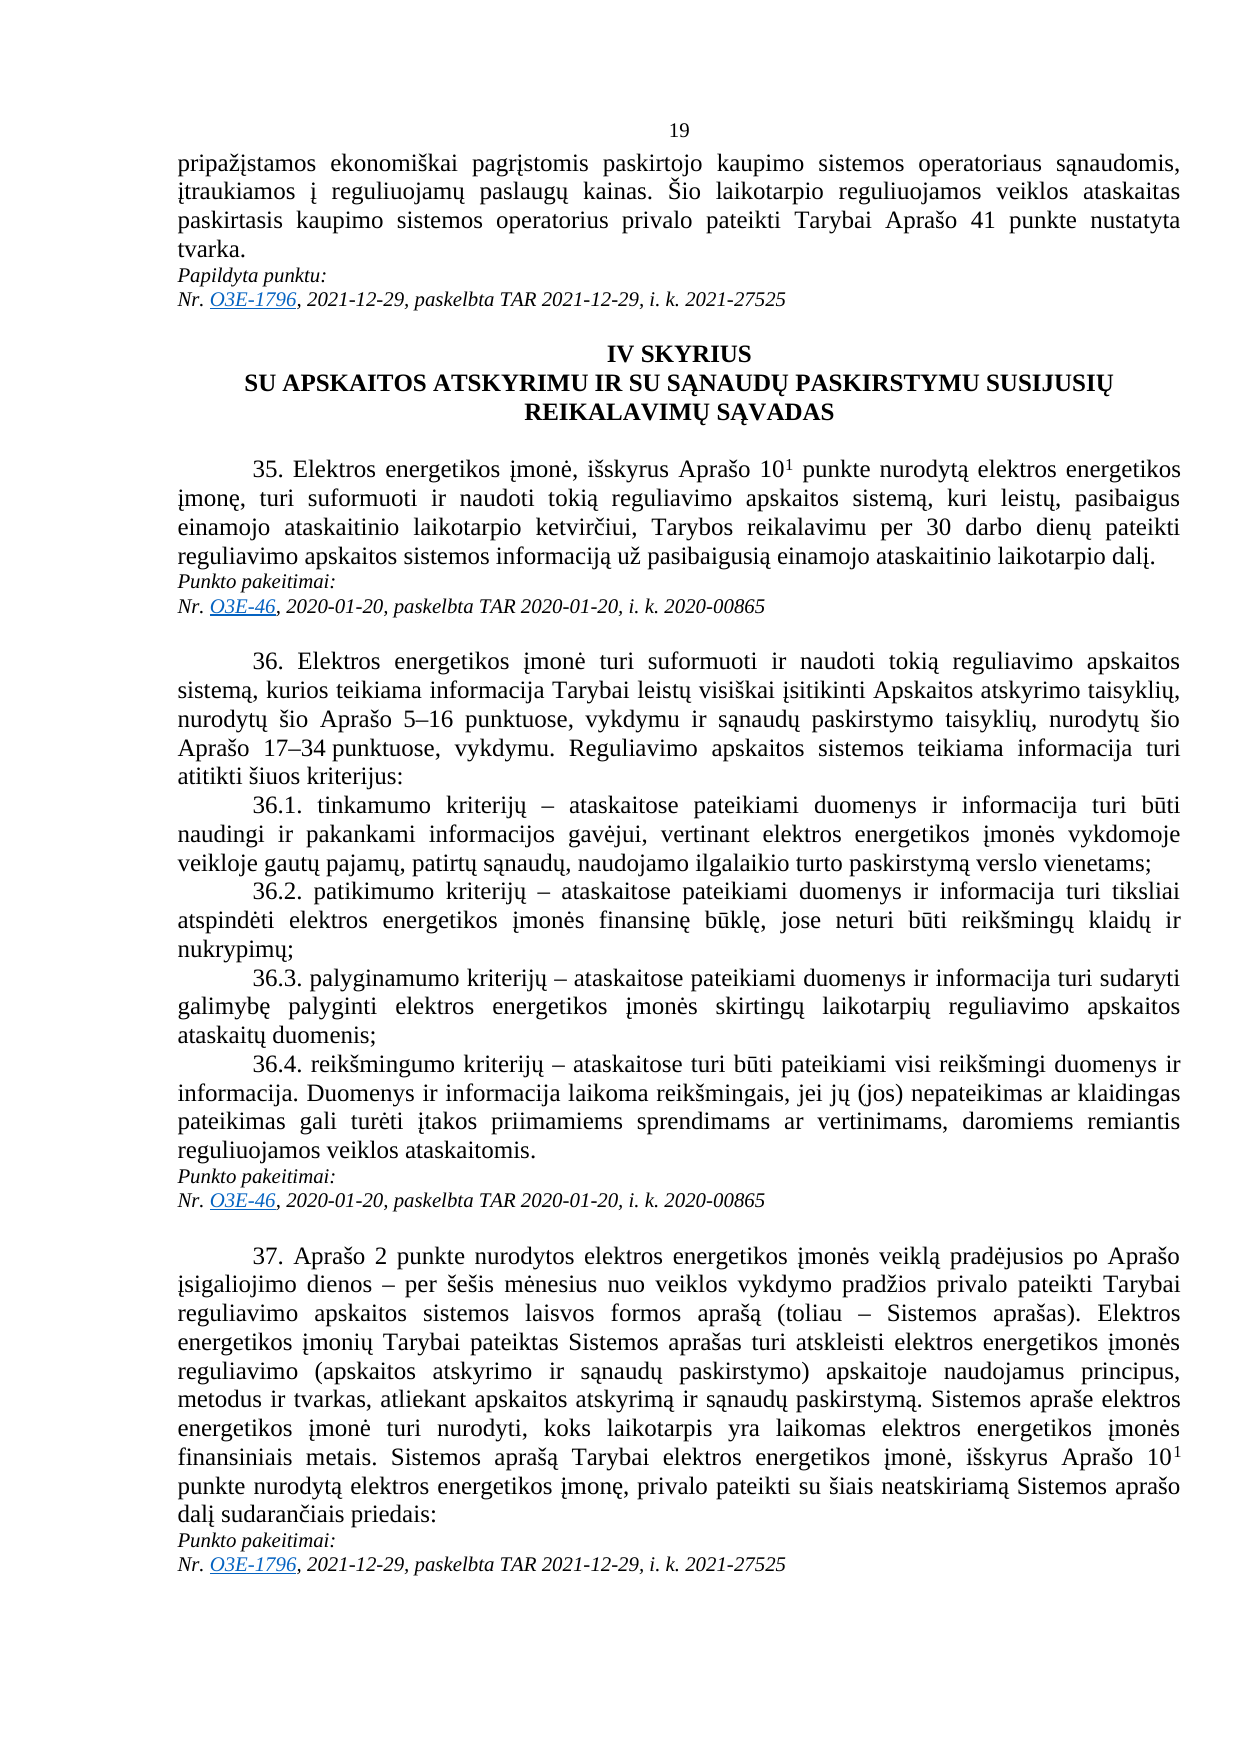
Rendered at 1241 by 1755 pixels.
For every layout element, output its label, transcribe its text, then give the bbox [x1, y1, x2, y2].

text Papildyta punktu: [177, 263, 1181, 287]
text Nr. O3E-1796, 2021-12-29, paskelbta TAR 2021-12-29, i. k. 2021-27525 [177, 287, 1181, 311]
text 35. Elektros energetikos įmonė, išskyrus Aprašo 101 punkte nurodytą elektros energetikos įmonę, turi suformuoti ir naudoti tokią reguliavimo apskaitos sistemą, kuri leistų, pasibaigus einamojo ataskaitinio laikotarpio ketvirčiui, Tarybos reikalavimu per 30 darbo dienų pateikti reguliavimo apskaitos sistemos informaciją už pasibaigusią einamojo ataskaitinio laikotarpio dalį. [177, 454, 1181, 569]
text 36. Elektros energetikos įmonė turi suformuoti ir naudoti tokią reguliavimo apskaitos sistemą, kurios teikiama informacija Tarybai leistų visiškai įsitikinti Apskaitos atskyrimo taisyklių, nurodytų šio Aprašo 5–16 punktuose, vykdymu ir sąnaudų paskirstymo taisyklių, nurodytų šio Aprašo 17–34 punktuose, vykdymu. Reguliavimo apskaitos sistemos teikiama informacija turi atitikti šiuos kriterijus: [177, 646, 1181, 790]
text 36.4. reikšmingumo kriterijų – ataskaitose turi būti pateikiami visi reikšmingi duomenys ir informacija. Duomenys ir informacija laikoma reikšmingais, jei jų (jos) nepateikimas ar klaidingas pateikimas gali turėti įtakos priimamiems sprendimams ar vertinimams, daromiems remiantis reguliuojamos veiklos ataskaitomis. [177, 1049, 1181, 1164]
text IV SKYRIUS [177, 339, 1181, 368]
text Nr. O3E-46, 2020-01-20, paskelbta TAR 2020-01-20, i. k. 2020-00865 [177, 593, 1181, 618]
text SU APSKAITOS ATSKYRIMU IR SU SĄNAUDŲ PASKIRSTYMU SUSIJUSIŲ REIKALAVIMŲ SĄVADAS [177, 368, 1181, 426]
text pripažįstamos ekonomiškai pagrįstomis paskirtojo kaupimo sistemos operatoriaus sąnaudomis, įtraukiamos į reguliuojamų paslaugų kainas. Šio laikotarpio reguliuojamos veiklos ataskaitas paskirtasis kaupimo sistemos operatorius privalo pateikti Tarybai Aprašo 41 punkte nustatyta tvarka. [177, 148, 1181, 263]
text 36.3. palyginamumo kriterijų – ataskaitose pateikiami duomenys ir informacija turi sudaryti galimybę palyginti elektros energetikos įmonės skirtingų laikotarpių reguliavimo apskaitos ataskaitų duomenis; [177, 963, 1181, 1049]
text Punkto pakeitimai: [177, 1164, 1181, 1188]
text 36.1. tinkamumo kriterijų – ataskaitose pateikiami duomenys ir informacija turi būti naudingi ir pakankami informacijos gavėjui, vertinant elektros energetikos įmonės vykdomoje veikloje gautų pajamų, patirtų sąnaudų, naudojamo ilgalaikio turto paskirstymą verslo vienetams; [177, 790, 1181, 876]
text Punkto pakeitimai: [177, 569, 1181, 593]
text 36.2. patikimumo kriterijų – ataskaitose pateikiami duomenys ir informacija turi tiksliai atspindėti elektros energetikos įmonės finansinę būklę, jose neturi būti reikšmingų klaidų ir nukrypimų; [177, 876, 1181, 963]
text Nr. O3E-1796, 2021-12-29, paskelbta TAR 2021-12-29, i. k. 2021-27525 [177, 1552, 1181, 1576]
text Punkto pakeitimai: [177, 1528, 1181, 1552]
text 37. Aprašo 2 punkte nurodytos elektros energetikos įmonės veiklą pradėjusios po Aprašo įsigaliojimo dienos – per šešis mėnesius nuo veiklos vykdymo pradžios privalo pateikti Tarybai reguliavimo apskaitos sistemos laisvos formos aprašą (toliau – Sistemos aprašas). Elektros energetikos įmonių Tarybai pateiktas Sistemos aprašas turi atskleisti elektros energetikos įmonės reguliavimo (apskaitos atskyrimo ir sąnaudų paskirstymo) apskaitoje naudojamus principus, metodus ir tvarkas, atliekant apskaitos atskyrimą ir sąnaudų paskirstymą. Sistemos apraše elektros energetikos įmonė turi nurodyti, koks laikotarpis yra laikomas elektros energetikos įmonės finansiniais metais. Sistemos aprašą Tarybai elektros energetikos įmonė, išskyrus Aprašo 101 punkte nurodytą elektros energetikos įmonę, privalo pateikti su šiais neatskiriamą Sistemos aprašo dalį sudarančiais priedais: [177, 1241, 1181, 1528]
text Nr. O3E-46, 2020-01-20, paskelbta TAR 2020-01-20, i. k. 2020-00865 [177, 1188, 1181, 1212]
